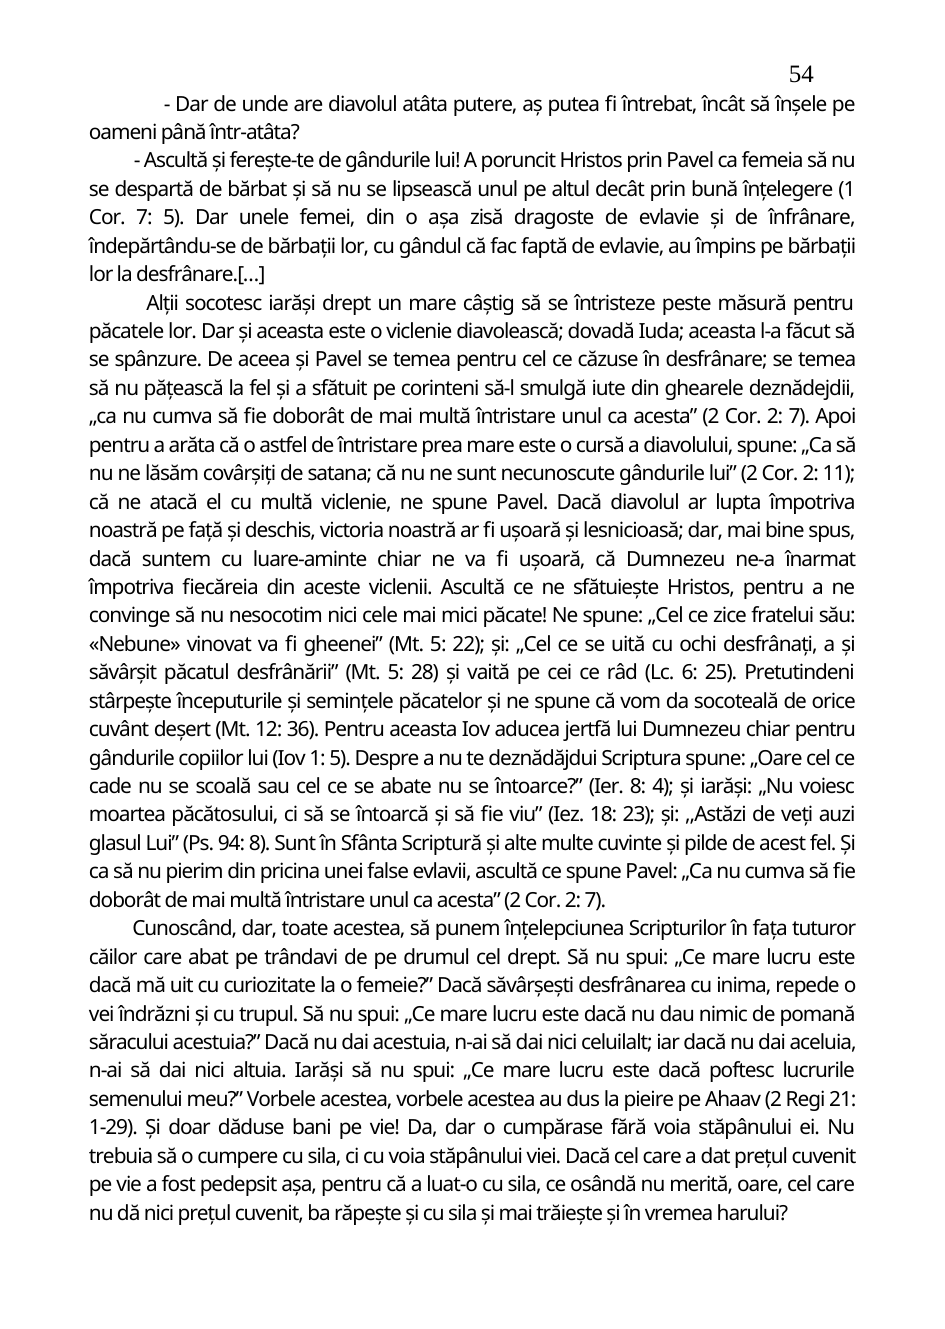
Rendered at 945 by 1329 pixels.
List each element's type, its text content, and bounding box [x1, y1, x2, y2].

text - Dar de unde are diavolul atâta putere, aş putea fi întrebat, încât să înşele pe oameni până într-atâta? [89, 89, 856, 146]
text - Ascultă şi fereşte-te de gândurile lui! A poruncit Hristos prin Pavel ca femeia să nu se despartă de bărbat şi să nu se lipsească unul pe altul decât prin bună înţelegere (1 Cor. 7: 5). Dar unele femei, din o aşa zisă dragoste de evlavie şi de înfrânare, îndepărtându-se de bărbaţii lor, cu gândul că fac faptă de evlavie, au împins pe bărbaţii lor la desfrânare.[…] [89, 146, 856, 288]
text Cunoscând, dar, toate acestea, să punem înţelepciunea Scripturilor în faţa tuturor căilor care abat pe trândavi de pe drumul cel drept. Să nu spui: „Ce mare lucru este dacă mă uit cu curiozitate la o femeie?” Dacă săvârşeşti desfrânarea cu inima, repede o vei îndrăzni şi cu trupul. Să nu spui: „Ce mare lucru este dacă nu dau nimic de pomană săracului acestuia?” Dacă nu dai acestuia, n-ai să dai nici celuilalt; iar dacă nu dai aceluia, n-ai să dai nici altuia. Iarăşi să nu spui: „Ce mare lucru este dacă poftesc lucrurile semenului meu?” Vorbele acestea, vorbele acestea au dus la pieire pe Ahaav (2 Regi 21: 1-29). Şi doar dăduse bani pe vie! Da, dar o cumpărase fără voia stăpânului ei. Nu trebuia să o cumpere cu sila, ci cu voia stăpânului viei. Dacă cel care a dat preţul cuvenit pe vie a fost pedepsit aşa, pentru că a luat-o cu sila, ce osândă nu merită, oare, cel care nu dă nici preţul cuvenit, ba răpeşte şi cu sila şi mai trăieşte şi în vremea harului? [89, 913, 856, 1226]
text Alţii socotesc iarăşi drept un mare câştig să se întristeze peste măsură pentru păcatele lor. Dar şi aceasta este o viclenie diavolească; dovadă Iuda; aceasta l-a făcut să se spânzure. De aceea şi Pavel se temea pentru cel ce căzuse în desfrânare; se temea să nu păţească la fel şi a sfătuit pe corinteni să-l smulgă iute din ghearele deznădejdii, „ca nu cumva să fie doborât de mai multă întristare unul ca acesta” (2 Cor. 2: 7). Apoi pentru a arăta că o astfel de întristare prea mare este o cursă a diavolului, spune: „Ca să nu ne lăsăm covârşiţi de satana; că nu ne sunt necunoscute gândurile lui” (2 Cor. 2: 11); că ne atacă el cu multă viclenie, ne spune Pavel. Dacă diavolul ar lupta împotriva noastră pe faţă şi deschis, victoria noastră ar fi uşoară şi lesnicioasă; dar, mai bine spus, dacă suntem cu luare-aminte chiar ne va fi uşoară, că Dumnezeu ne-a înarmat împotriva fiecăreia din aceste viclenii. Ascultă ce ne sfătuieşte Hristos, pentru a ne convinge să nu nesocotim nici cele mai mici păcate! Ne spune: „Cel ce zice fratelui său: «Nebune» vinovat va fi gheenei” (Mt. 5: 22); şi: „Cel ce se uită cu ochi desfrânaţi, a şi săvârşit păcatul desfrânării” (Mt. 5: 28) şi vaită pe cei ce râd (Lc. 6: 25). Pretutindeni stârpeşte începuturile şi seminţele păcatelor şi ne spune că vom da socoteală de orice cuvânt deşert (Mt. 12: 36). Pentru aceasta Iov aducea jertfă lui Dumnezeu chiar pentru gândurile copiilor lui (Iov 1: 5). Despre a nu te deznădăjdui Scriptura spune: „Oare cel ce cade nu se scoală sau cel ce se abate nu se întoarce?” (Ier. 8: 4); şi iarăşi: „Nu voiesc moartea păcătosului, ci să se întoarcă şi să fie viu” (Iez. 18: 23); şi: ,,Astăzi de veţi auzi glasul Lui” (Ps. 94: 8). Sunt în Sfânta Scriptură şi alte multe cuvinte şi pilde de acest fel. Şi ca să nu pierim din pricina unei false evlavii, ascultă ce spune Pavel: „Ca nu cumva să fie doborât de mai multă întristare unul ca acesta” (2 Cor. 2: 7). [89, 288, 856, 913]
